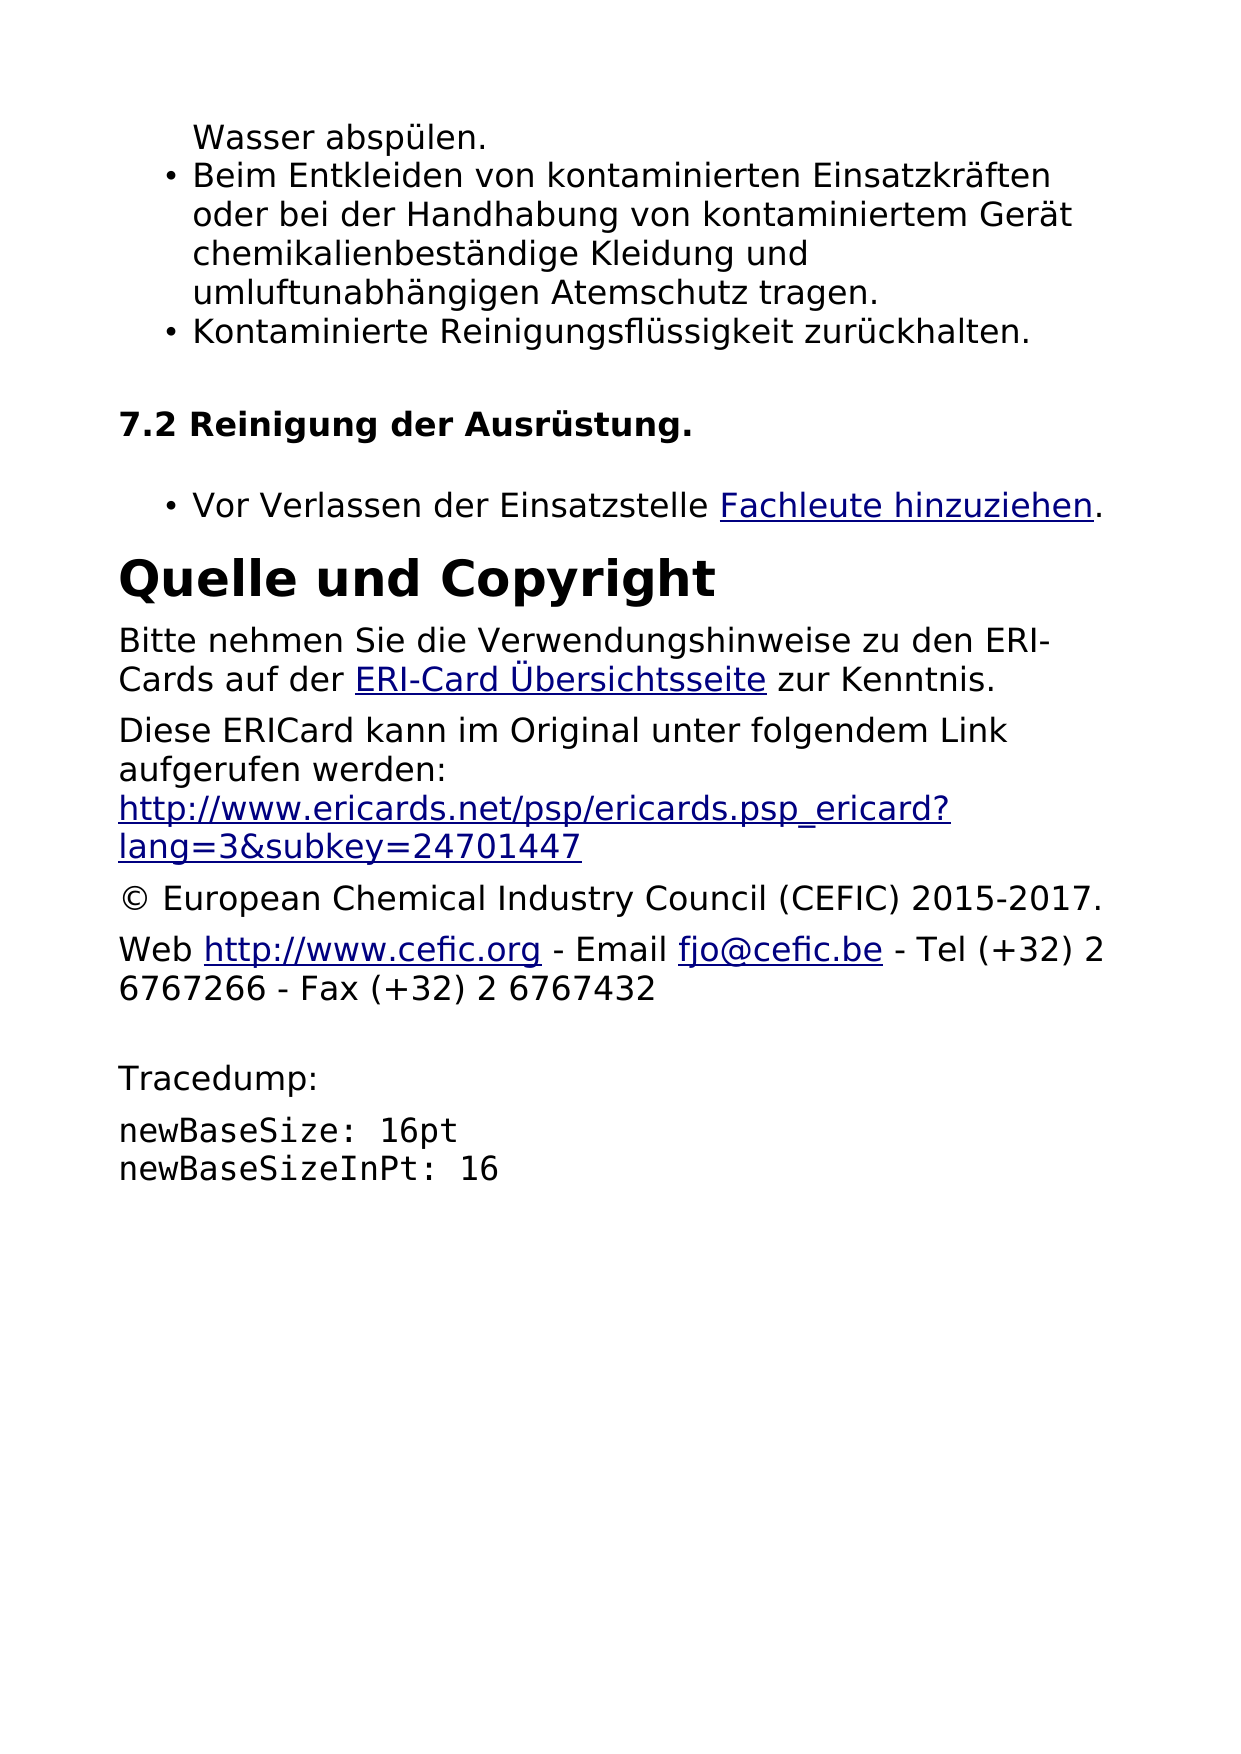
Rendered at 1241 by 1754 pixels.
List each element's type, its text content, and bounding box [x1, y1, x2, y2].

text Web http://www.cefic.org - Email fjo@cefic.be - Tel (+32) 2 6767266 - Fax (+32) 2 6767432 [118, 931, 1122, 1008]
subtitle 7.2 Reinigung der Ausrüstung. [118, 406, 1122, 444]
list Vor Verlassen der Einsatzstelle Fachleute hinzuziehen. [177, 487, 1122, 525]
text © European Chemical Industry Council (CEFIC) 2015-2017. [118, 879, 1122, 918]
text Tracedump: [118, 1021, 1122, 1098]
subtitle Quelle und Copyright [118, 550, 1122, 609]
text newBaseSize: 16pt newBaseSizeInPt: 16 [118, 1111, 1122, 1189]
list Wasser abspülen. [177, 118, 1122, 157]
list Kontaminierte Reinigungsflüssigkeit zurückhalten. [177, 312, 1122, 351]
list Beim Entkleiden von kontaminierten Einsatzkräften oder bei der Handhabung von kontaminiertem Gerät chemikalienbeständige Kleidung und umluftunabhängigen Atemschutz tragen. [177, 157, 1122, 312]
text Bitte nehmen Sie die Verwendungshinweise zu den ERI-Cards auf der ERI-Card Übersichtsseite zur Kenntnis. [118, 621, 1122, 699]
text Diese ERICard kann im Original unter folgendem Link aufgerufen werden: http://www.ericards.net/psp/ericards.psp_ericard?lang=3&subkey=24701447 [118, 711, 1122, 867]
